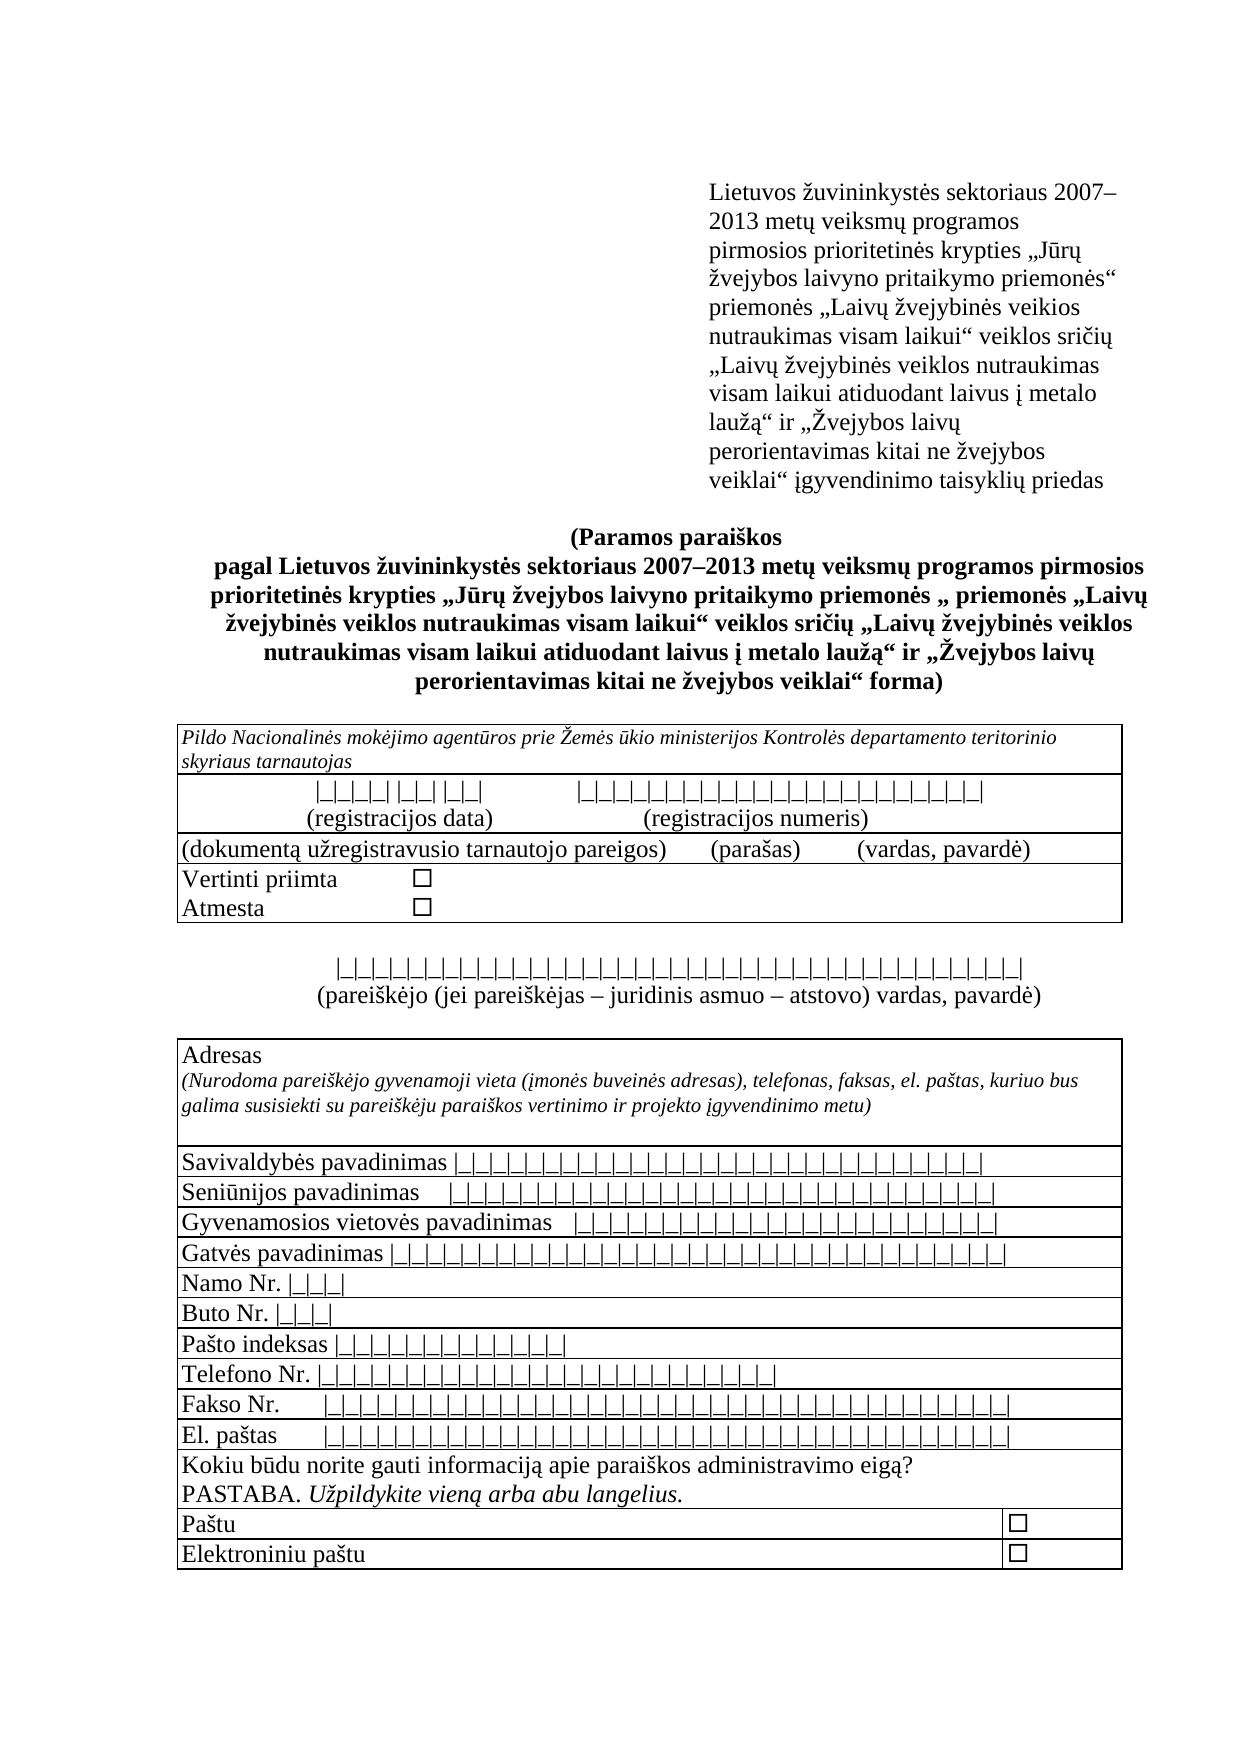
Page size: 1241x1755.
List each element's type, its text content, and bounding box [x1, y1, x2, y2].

text visam laikui atiduodant laivus į metalo [177, 378, 1181, 407]
table_cell [] [407, 893, 1121, 922]
table_cell Atmesta [178, 893, 407, 922]
table_cell Fakso Nr. [178, 1390, 319, 1418]
text laužą“ ir „Žvejybos laivų [177, 407, 1181, 436]
text nutraukimas visam laikui“ veiklos sričių [177, 321, 1181, 350]
text (pareiškėjo (jei pareiškėjas – juridinis asmuo – atstovo) vardas, pavardė) [177, 981, 1181, 1009]
table_cell Paštu [178, 1509, 1002, 1538]
table_cell El. paštas [178, 1420, 319, 1448]
table_cell Gatvės pavadinimas |_|_|_|_|_|_|_|_|_|_|_|_|_|_|_|_|_|_|_|_|_|_|_|_|_|_|_|_|_|_|_|_|_|_|_| [178, 1238, 1121, 1267]
table_cell Gyvenamosios vietovės pavadinimas [178, 1208, 569, 1236]
table_cell Kokiu būdu norite gauti informaciją apie paraiškos administravimo eigą? PASTABA. Užpildykite vieną arba abu langelius. [178, 1450, 1121, 1507]
table_cell [] [1003, 1540, 1121, 1568]
table_cell |_|_|_|_|_|_|_|_|_|_|_|_|_|_|_|_|_|_|_|_|_|_|_|_|_|_|_|_|_|_|_| [444, 1177, 1121, 1206]
table_cell Namo Nr. |_|_|_| [178, 1268, 1121, 1297]
table_cell [] [1003, 1509, 1121, 1538]
text (Paramos paraiškos pagal Lietuvos žuvininkystės sektoriaus 2007–2013 metų veiksmų programos pirmosios prioritetinės krypties „Jūrų žvejybos laivyno pritaikymo priemonės „ priemonės „Laivų žvejybinės veiklos nutraukimas visam laikui“ veiklos sričių „Laivų žvejybinės veiklos nutraukimas visam laikui atiduodant laivus į metalo laužą“ ir „Žvejybos laivų perorientavimas kitai ne žvejybos veiklai“ forma) [177, 522, 1181, 695]
table_cell Elektroniniu paštu [178, 1540, 1002, 1568]
table_cell Vertinti priimta [178, 864, 407, 893]
table_cell (dokumentą užregistravusio tarnautojo pareigos) (parašas) (vardas, pavardė) [178, 834, 1121, 862]
table_header Pildo Nacionalinės mokėjimo agentūros prie Žemės ūkio ministerijos Kontrolės departamento teritorinio skyriaus tarnautojas [178, 725, 1121, 773]
table_cell |_|_|_|_|_|_|_|_|_|_|_|_|_|_|_|_|_|_|_|_|_|_|_|_|_|_|_|_|_|_|_|_|_|_|_|_|_|_|_| [319, 1420, 1121, 1448]
text priemonės „Laivų žvejybinės veikios [177, 292, 1181, 321]
text „Laivų žvejybinės veiklos nutraukimas [177, 350, 1181, 378]
table_cell |_|_|_|_| |_|_| |_|_| |_|_|_|_|_|_|_|_|_|_|_|_|_|_|_|_|_|_|_|_|_|_|_| (registracijos data) (registracijos numeris) [178, 775, 1121, 832]
table_cell Savivaldybės pavadinimas |_|_|_|_|_|_|_|_|_|_|_|_|_|_|_|_|_|_|_|_|_|_|_|_|_|_|_|_|_|_| [178, 1147, 1121, 1176]
table_cell Seniūnijos pavadinimas [178, 1177, 444, 1206]
text veiklai“ įgyvendinimo taisyklių priedas [177, 465, 1181, 493]
table_header Adresas (Nurodoma pareiškėjo gyvenamoji vieta (įmonės buveinės adresas), telefonas, faksas, el. paštas, kuriuo bus galima susisiekti su pareiškėju paraiškos vertinimo ir projekto įgyvendinimo metu) [178, 1040, 1121, 1145]
table_cell |_|_|_|_|_|_|_|_|_|_|_|_|_|_|_|_|_|_|_|_|_|_|_|_| [569, 1208, 1121, 1236]
text žvejybos laivyno pritaikymo priemonės“ [177, 263, 1181, 292]
text perorientavimas kitai ne žvejybos [177, 436, 1181, 465]
table_cell Pašto indeksas |_|_|_|_|_|_|_|_|_|_|_|_|_| [178, 1329, 1121, 1357]
table_cell Telefono Nr. |_|_|_|_|_|_|_|_|_|_|_|_|_|_|_|_|_|_|_|_|_|_|_|_|_|_| [178, 1359, 1121, 1388]
text 2013 metų veiksmų programos [177, 206, 1181, 235]
table_cell |_|_|_|_|_|_|_|_|_|_|_|_|_|_|_|_|_|_|_|_|_|_|_|_|_|_|_|_|_|_|_|_|_|_|_|_|_|_|_| [319, 1390, 1121, 1418]
table_cell Buto Nr. |_|_|_| [178, 1298, 1121, 1327]
table_cell [] [407, 864, 1121, 893]
text pirmosios prioritetinės krypties „Jūrų [177, 235, 1181, 263]
text Lietuvos žuvininkystės sektoriaus 2007– [177, 177, 1181, 206]
text |_|_|_|_|_|_|_|_|_|_|_|_|_|_|_|_|_|_|_|_|_|_|_|_|_|_|_|_|_|_|_|_|_|_|_|_|_|_|_| [177, 952, 1181, 981]
